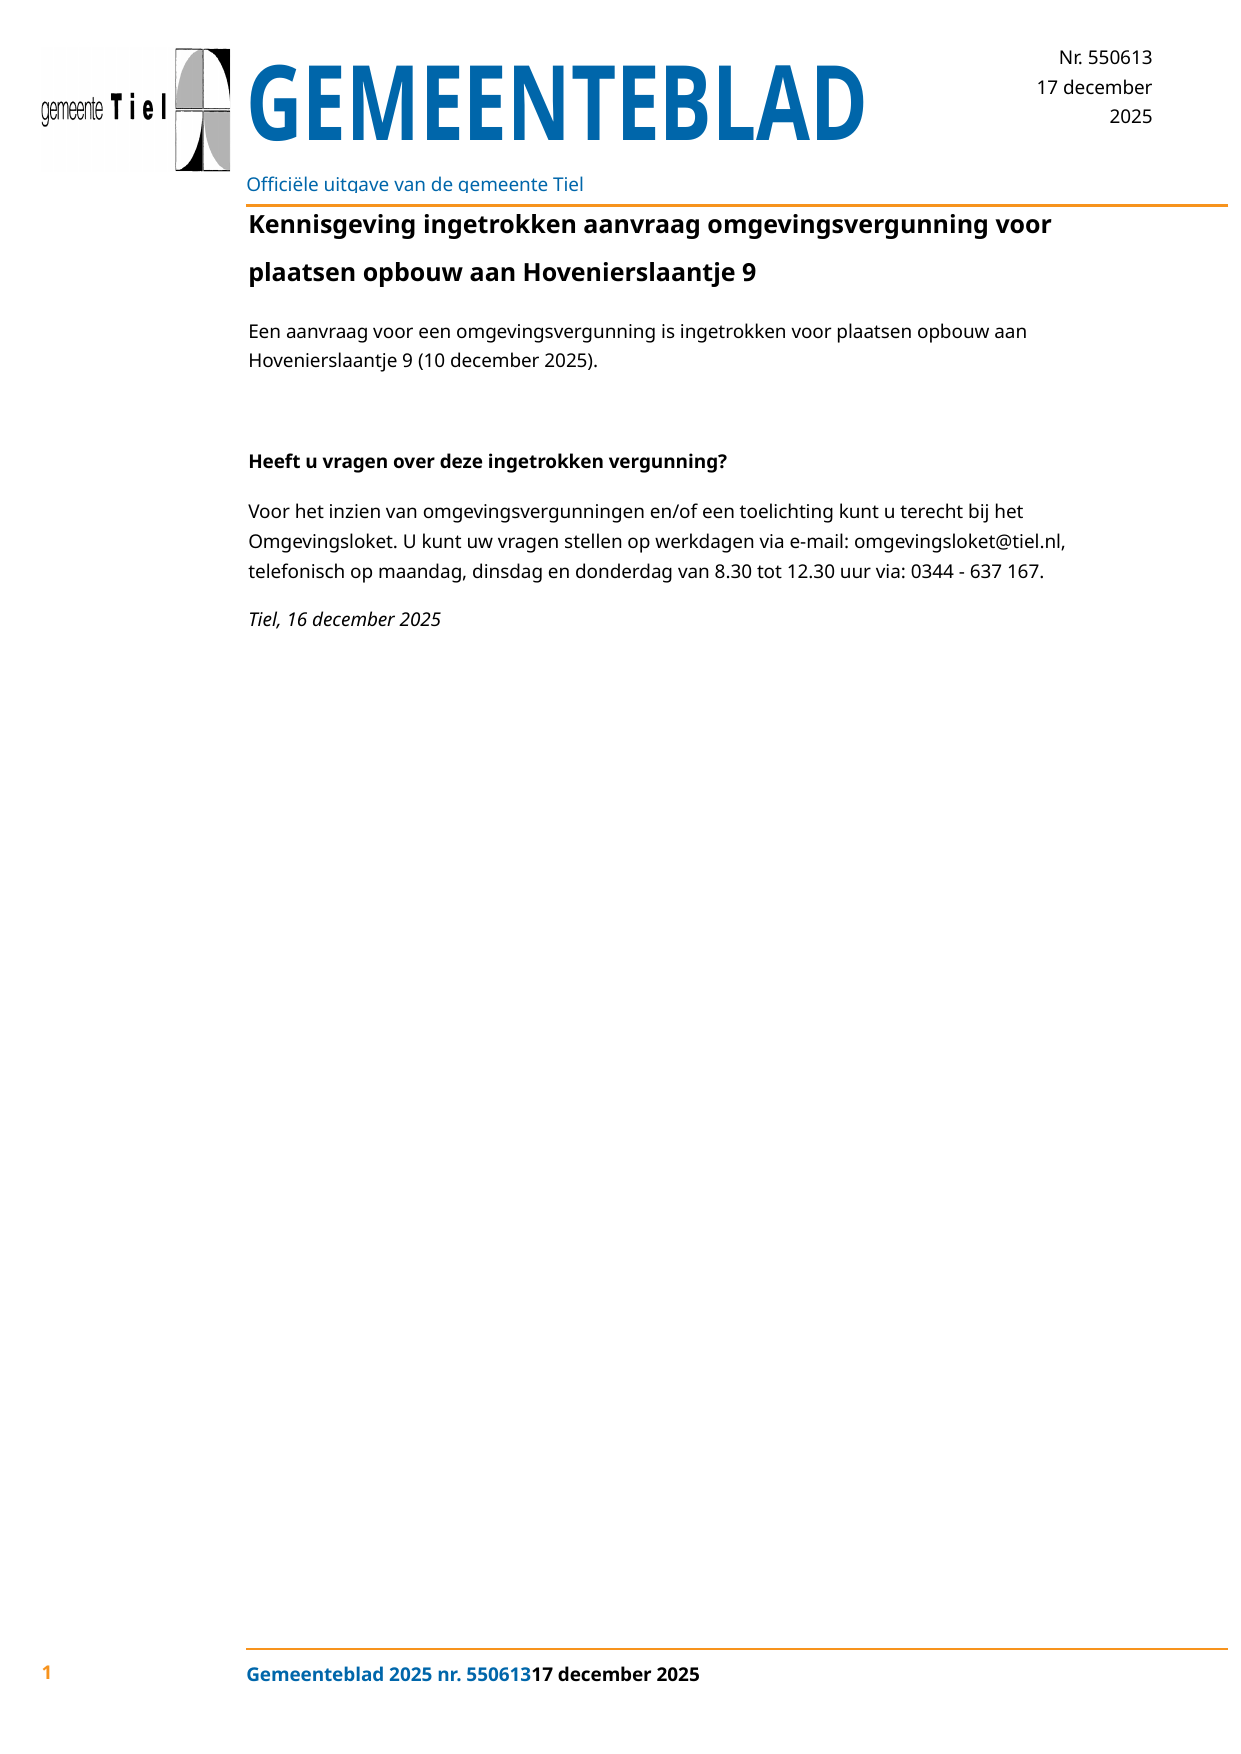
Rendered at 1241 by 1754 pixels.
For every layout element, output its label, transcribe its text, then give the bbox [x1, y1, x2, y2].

text Een aanvraag voor een omgevingsvergunning is ingetrokken voor plaatsen opbouw aan Hovenierslaantje 9 (10 december 2025). [248, 318, 1152, 373]
text Voor het inzien van omgevingsvergunningen en/of een toelichting kunt u terecht bij het Omgevingsloket. U kunt uw vragen stellen op werkdagen via e-mail: omgevingsloket@tiel.nl, telefonisch op maandag, dinsdag en donderdag van 8.30 tot 12.30 uur via: 0344 - 637 167. [248, 499, 1152, 584]
picture [41, 47, 231, 172]
text Heeft u vragen over deze ingetrokken vergunning? [248, 448, 1152, 474]
text Tiel, 16 december 2025 [248, 606, 1152, 631]
text Kennisgeving ingetrokken aanvraag omgevingsvergunning voor plaatsen opbouw aan Hovenierslaantje 9 [248, 207, 1152, 288]
